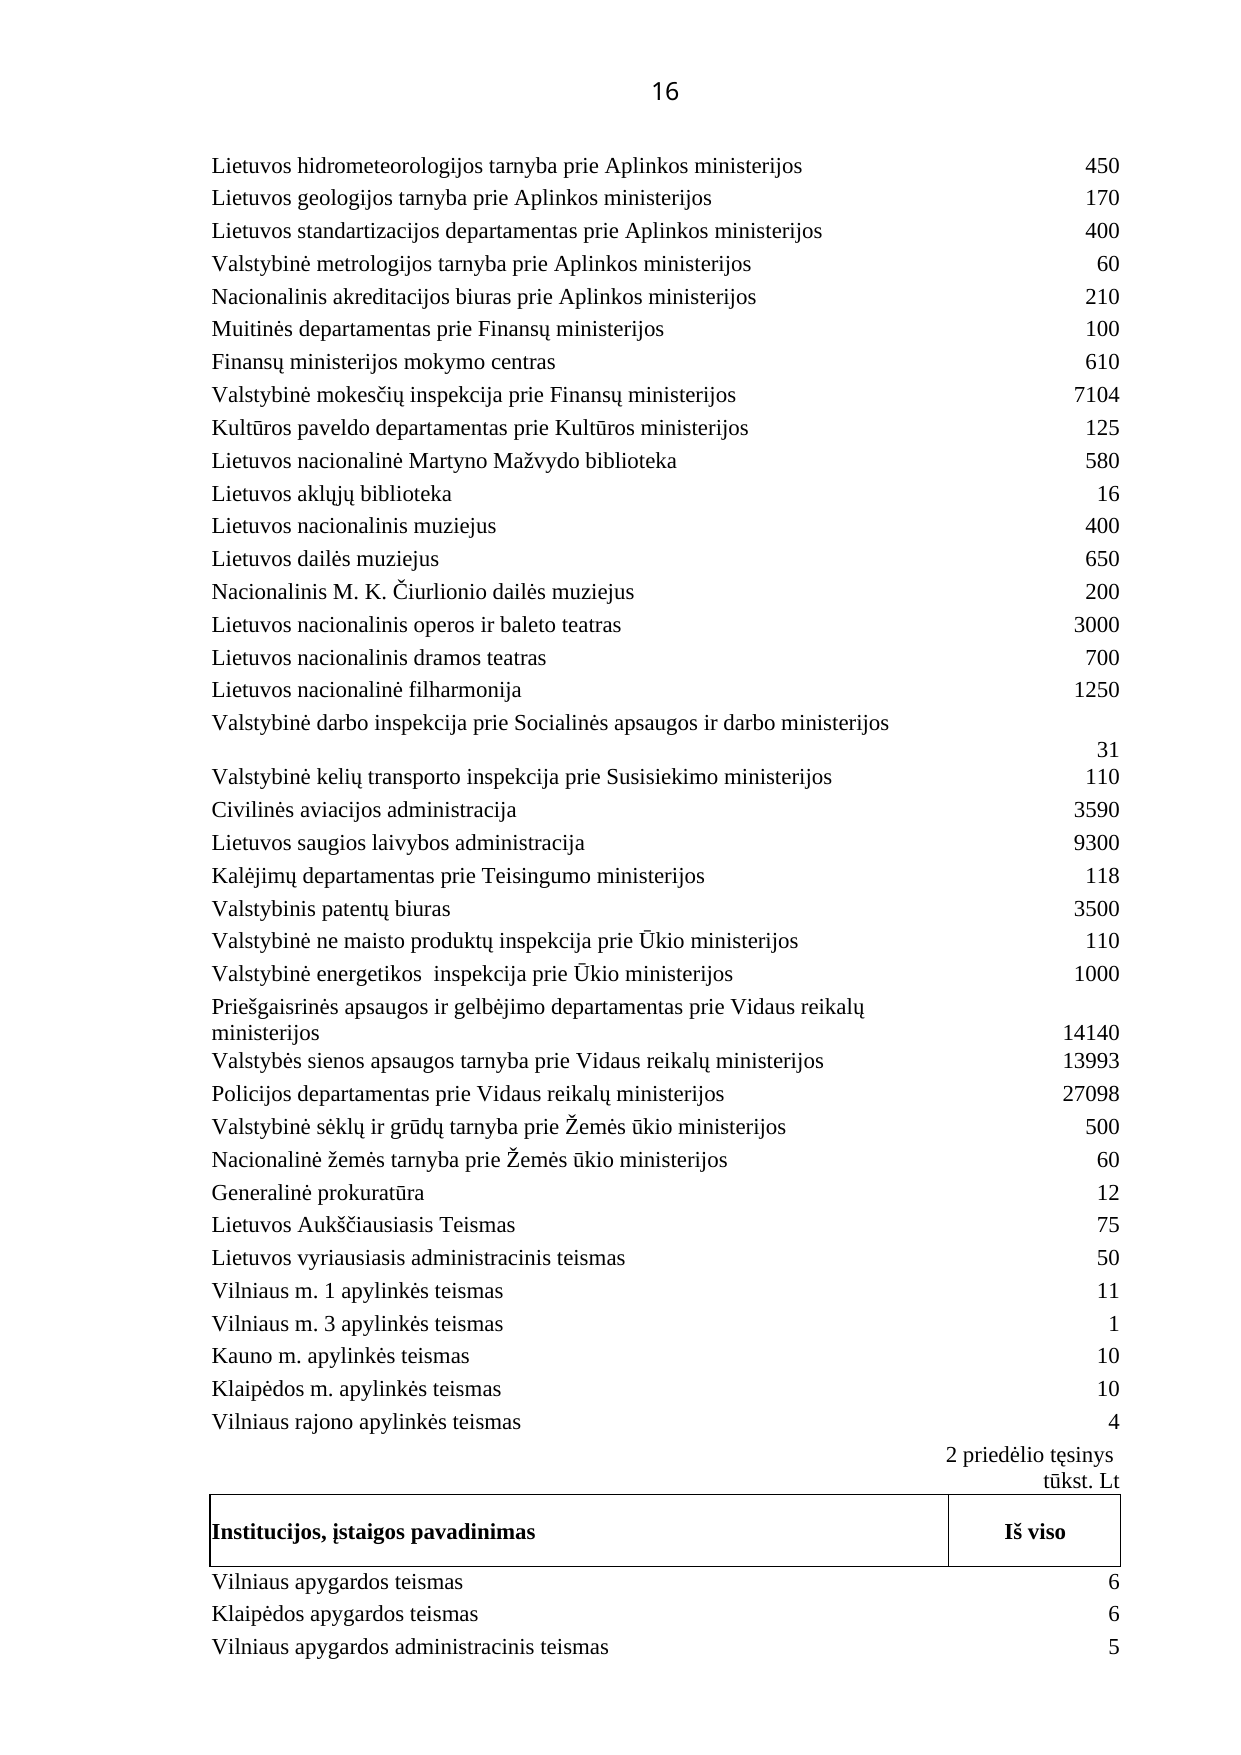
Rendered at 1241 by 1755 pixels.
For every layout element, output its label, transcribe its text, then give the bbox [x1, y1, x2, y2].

table_cell Priešgaisrinės apsaugos ir gelbėjimo departamentas prie Vidaus reikalų ministerijos [210, 992, 949, 1046]
table_cell Kauno m. apylinkės teismas [210, 1341, 949, 1374]
table_cell 16 [949, 478, 1121, 511]
table_cell Generalinė prokuratūra [210, 1177, 949, 1210]
table_cell Civilinės aviacijos administracija [210, 795, 949, 828]
table_cell Valstybinė mokesčių inspekcija prie Finansų ministerijos [210, 380, 949, 412]
table_cell 27098 [949, 1079, 1121, 1111]
table_cell 1 [949, 1308, 1121, 1341]
table_cell 1000 [949, 959, 1121, 992]
table_cell 450 [949, 150, 1121, 183]
table_cell Kalėjimų departamentas prie Teisingumo ministerijos [210, 860, 949, 893]
table_cell 125 [949, 413, 1121, 445]
table_cell 210 [949, 281, 1121, 314]
table_cell 3500 [949, 893, 1121, 926]
table_cell 6 [949, 1567, 1121, 1598]
table_cell 6 [949, 1599, 1121, 1631]
table_cell Lietuvos nacionalinė filharmonija [210, 675, 949, 708]
table_cell Nacionalinė žemės tarnyba prie Žemės ūkio ministerijos [210, 1144, 949, 1177]
table_cell 3000 [949, 609, 1121, 642]
table_cell 1250 [949, 675, 1121, 708]
table_cell 580 [949, 445, 1121, 478]
table_cell Nacionalinis akreditacijos biuras prie Aplinkos ministerijos [210, 281, 949, 314]
table_cell Valstybės sienos apsaugos tarnyba prie Vidaus reikalų ministerijos [210, 1046, 949, 1079]
table_cell Iš viso [949, 1495, 1120, 1566]
table_cell Vilniaus m. 3 apylinkės teismas [210, 1308, 949, 1341]
table_cell 7104 [949, 380, 1121, 412]
table_cell Valstybinė ne maisto produktų inspekcija prie Ūkio ministerijos [210, 926, 949, 959]
table_cell Valstybinė energetikos inspekcija prie Ūkio ministerijos [210, 959, 949, 992]
table_cell Valstybinis patentų biuras [210, 893, 949, 926]
table_cell Lietuvos nacionalinis operos ir baleto teatras [210, 609, 949, 642]
table_cell 13993 [949, 1046, 1121, 1079]
table_cell 14140 [949, 992, 1121, 1046]
table_cell 11 [949, 1276, 1121, 1308]
table_cell Lietuvos hidrometeorologijos tarnyba prie Aplinkos ministerijos [210, 150, 949, 183]
table_cell 75 [949, 1210, 1121, 1243]
table_cell Lietuvos nacionalinis muziejus [210, 511, 949, 544]
table_cell 3590 [949, 795, 1121, 828]
table_cell 9300 [949, 828, 1121, 860]
table_cell Lietuvos nacionalinis dramos teatras [210, 642, 949, 675]
table_cell Vilniaus rajono apylinkės teismas [210, 1407, 949, 1439]
table_cell Valstybinė kelių transporto inspekcija prie Susisiekimo ministerijos [210, 762, 949, 795]
table_cell 31 [949, 708, 1121, 762]
table_cell Kultūros paveldo departamentas prie Kultūros ministerijos [210, 413, 949, 445]
table_cell Muitinės departamentas prie Finansų ministerijos [210, 314, 949, 347]
table_cell Lietuvos Aukščiausiasis Teismas [210, 1210, 949, 1243]
table_cell Vilniaus apygardos teismas [210, 1567, 949, 1598]
table_cell 610 [949, 347, 1121, 380]
table_cell Lietuvos vyriausiasis administracinis teismas [210, 1243, 949, 1276]
table_cell 500 [949, 1111, 1121, 1144]
table_cell 12 [949, 1177, 1121, 1210]
table_cell 400 [949, 216, 1121, 248]
table_cell Vilniaus apygardos administracinis teismas [210, 1631, 949, 1664]
table_cell 400 [949, 511, 1121, 544]
table_cell 50 [949, 1243, 1121, 1276]
table_cell Lietuvos geologijos tarnyba prie Aplinkos ministerijos [210, 183, 949, 216]
table_cell Lietuvos nacionalinė Martyno Mažvydo biblioteka [210, 445, 949, 478]
table_cell 170 [949, 183, 1121, 216]
table_cell Valstybinė darbo inspekcija prie Socialinės apsaugos ir darbo ministerijos [210, 708, 949, 762]
table_cell 200 [949, 577, 1121, 609]
table_cell Lietuvos saugios laivybos administracija [210, 828, 949, 860]
table_cell Klaipėdos apygardos teismas [210, 1599, 949, 1631]
table_cell 10 [949, 1374, 1121, 1407]
table_cell Finansų ministerijos mokymo centras [210, 347, 949, 380]
table_cell 110 [949, 762, 1121, 795]
table_cell 60 [949, 1144, 1121, 1177]
table_cell Institucijos, įstaigos pavadinimas [211, 1495, 948, 1566]
table_cell Lietuvos dailės muziejus [210, 544, 949, 577]
table_cell 118 [949, 860, 1121, 893]
table_cell 100 [949, 314, 1121, 347]
table_cell Valstybinė sėklų ir grūdų tarnyba prie Žemės ūkio ministerijos [210, 1111, 949, 1144]
table_cell Lietuvos aklųjų biblioteka [210, 478, 949, 511]
table_cell 700 [949, 642, 1121, 675]
table_cell Policijos departamentas prie Vidaus reikalų ministerijos [210, 1079, 949, 1111]
table_cell Vilniaus m. 1 apylinkės teismas [210, 1276, 949, 1308]
table_cell 5 [949, 1631, 1121, 1664]
table_cell 10 [949, 1341, 1121, 1374]
table_cell 4 [949, 1407, 1121, 1439]
table_cell Klaipėdos m. apylinkės teismas [210, 1374, 949, 1407]
table_cell Valstybinė metrologijos tarnyba prie Aplinkos ministerijos [210, 249, 949, 281]
table_cell 110 [949, 926, 1121, 959]
table_cell 60 [949, 249, 1121, 281]
table_cell 2 priedėlio tęsinys tūkst. Lt [210, 1440, 1121, 1494]
table_cell 650 [949, 544, 1121, 577]
table_cell Lietuvos standartizacijos departamentas prie Aplinkos ministerijos [210, 216, 949, 248]
table_cell Nacionalinis M. K. Čiurlionio dailės muziejus [210, 577, 949, 609]
